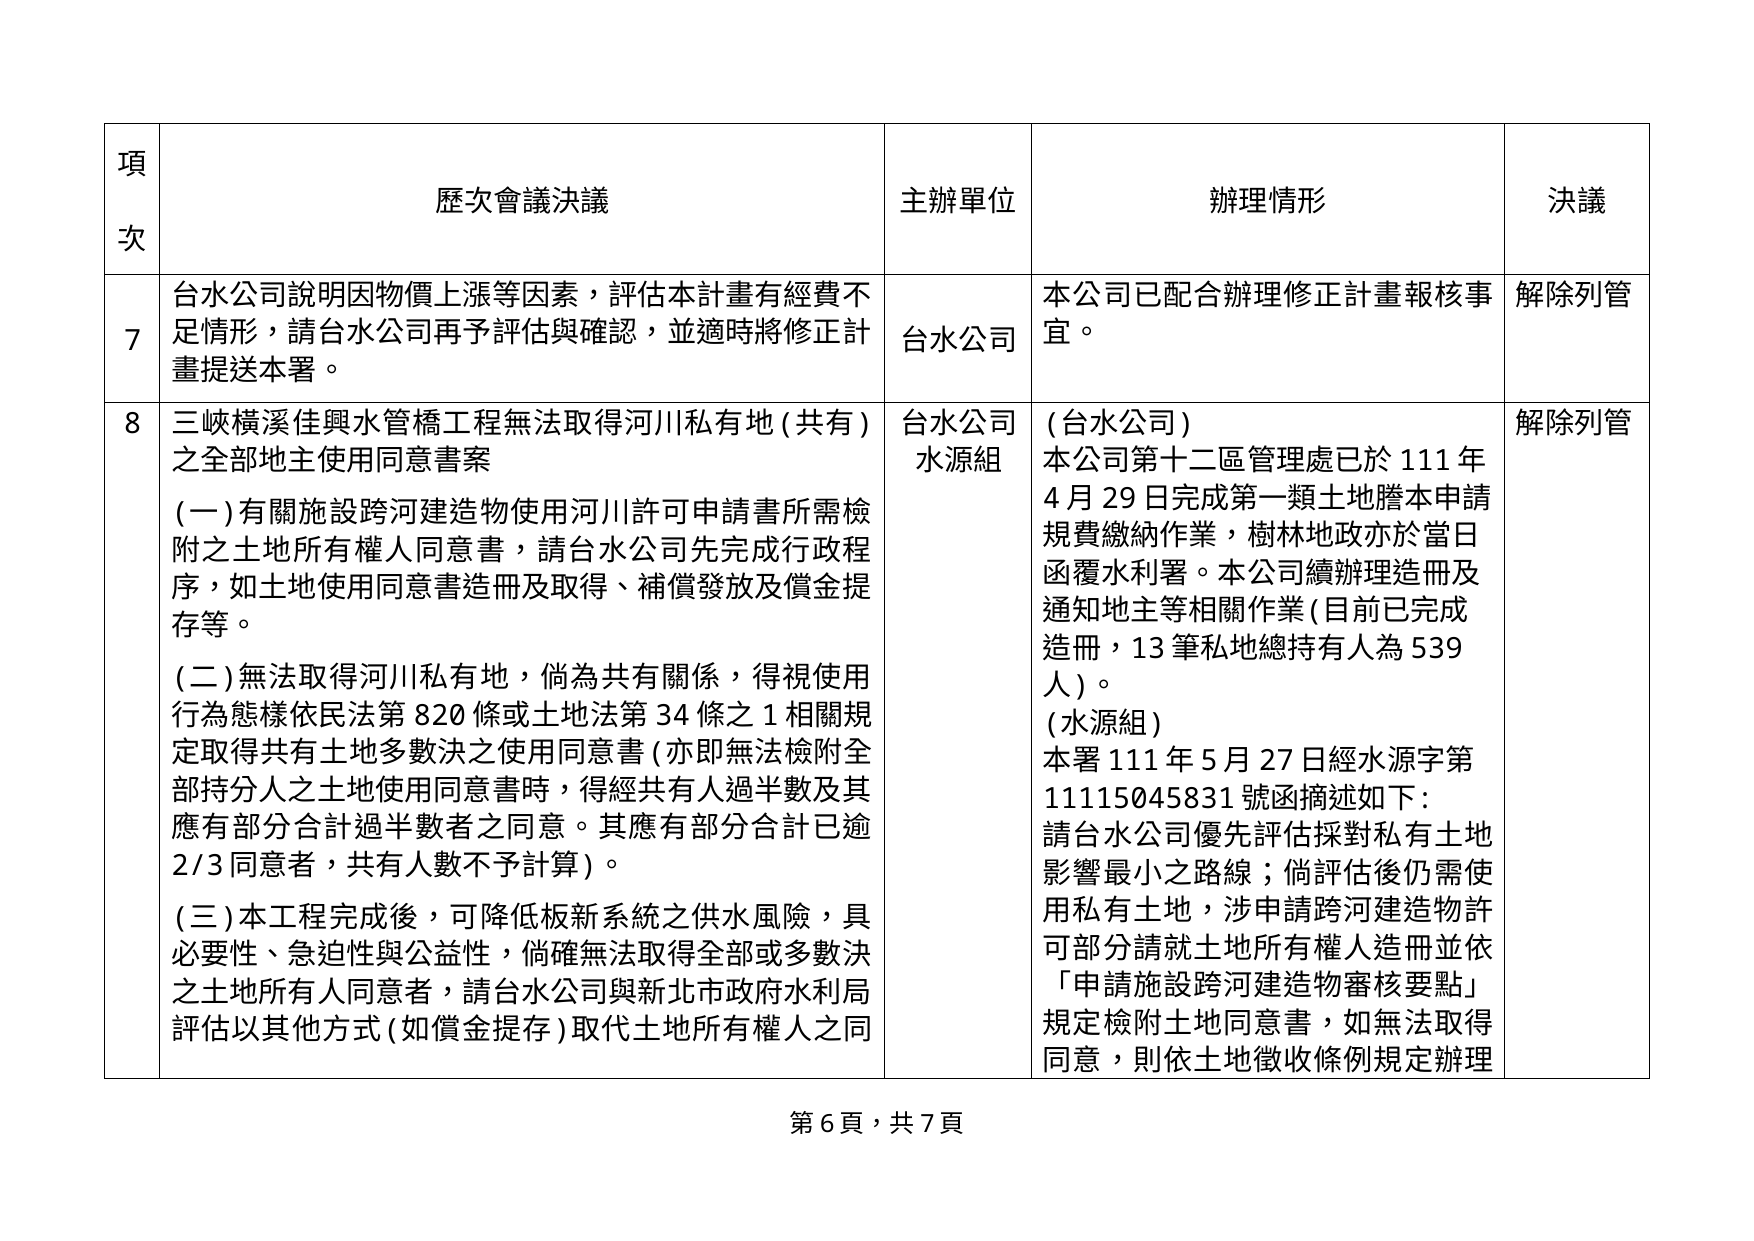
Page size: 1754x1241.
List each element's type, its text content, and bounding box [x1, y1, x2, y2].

table_cell 解除列管 [1505, 403, 1649, 1078]
table_header 項次 [105, 124, 159, 274]
table_cell 本公司已配合辦理修正計畫報核事宜。 [1032, 275, 1504, 402]
table_header 決議 [1505, 124, 1649, 274]
table_cell (台水公司) 本公司第十二區管理處已於111年4月29日完成第一類土地謄本申請規費繳納作業，樹林地政亦於當日函覆水利署。本公司續辦理造冊及通知地主等相關作業(目前已完成造冊，13筆私地總持有人為539人)。 (水源組) 本署111年5月27日經水源字第11115045831號函摘述如下: 請台水公司優先評估採對私有土地影響最小之路線；倘評估後仍需使用私有土地，涉申請跨河建造物許可部分請就土地所有權人造冊並依「申請施設跨河建造物審核要點」規定檢附土地同意書，如無法取得同意，則依土地徵收條例規定辦理 [1032, 403, 1504, 1078]
table_cell 台水公司 [885, 275, 1031, 402]
table_cell 台水公司 水源組 [885, 403, 1031, 1078]
table_cell 台水公司說明因物價上漲等因素，評估本計畫有經費不足情形，請台水公司再予評估與確認，並適時將修正計畫提送本署。 [160, 275, 884, 402]
table_cell 7 [105, 275, 159, 402]
table_cell 三峽橫溪佳興水管橋工程無法取得河川私有地(共有)之全部地主使用同意書案 (一)有關施設跨河建造物使用河川許可申請書所需檢附之土地所有權人同意書，請台水公司先完成行政程序，如土地使用同意書造冊及取得、補償發放及償金提存等。 (二)無法取得河川私有地，倘為共有關係，得視使用行為態樣依民法第820條或土地法第34條之1相關規定取得共有土地多數決之使用同意書(亦即無法檢附全部持分人之土地使用同意書時，得經共有人過半數及其應有部分合計過半數者之同意。其應有部分合計已逾2/3同意者，共有人數不予計算)。 (三)本工程完成後，可降低板新系統之供水風險，具必要性、急迫性與公益性，倘確無法取得全部或多數決之土地所有人同意者，請台水公司與新北市政府水利局評估以其他方式(如償金提存)取代土地所有權人之同 [160, 403, 884, 1078]
table_cell 解除列管 [1505, 275, 1649, 402]
table_header 歷次會議決議 [160, 124, 884, 274]
table_cell 8 [105, 403, 159, 1078]
table_header 主辦單位 [885, 124, 1031, 274]
table_header 辦理情形 [1032, 124, 1504, 274]
